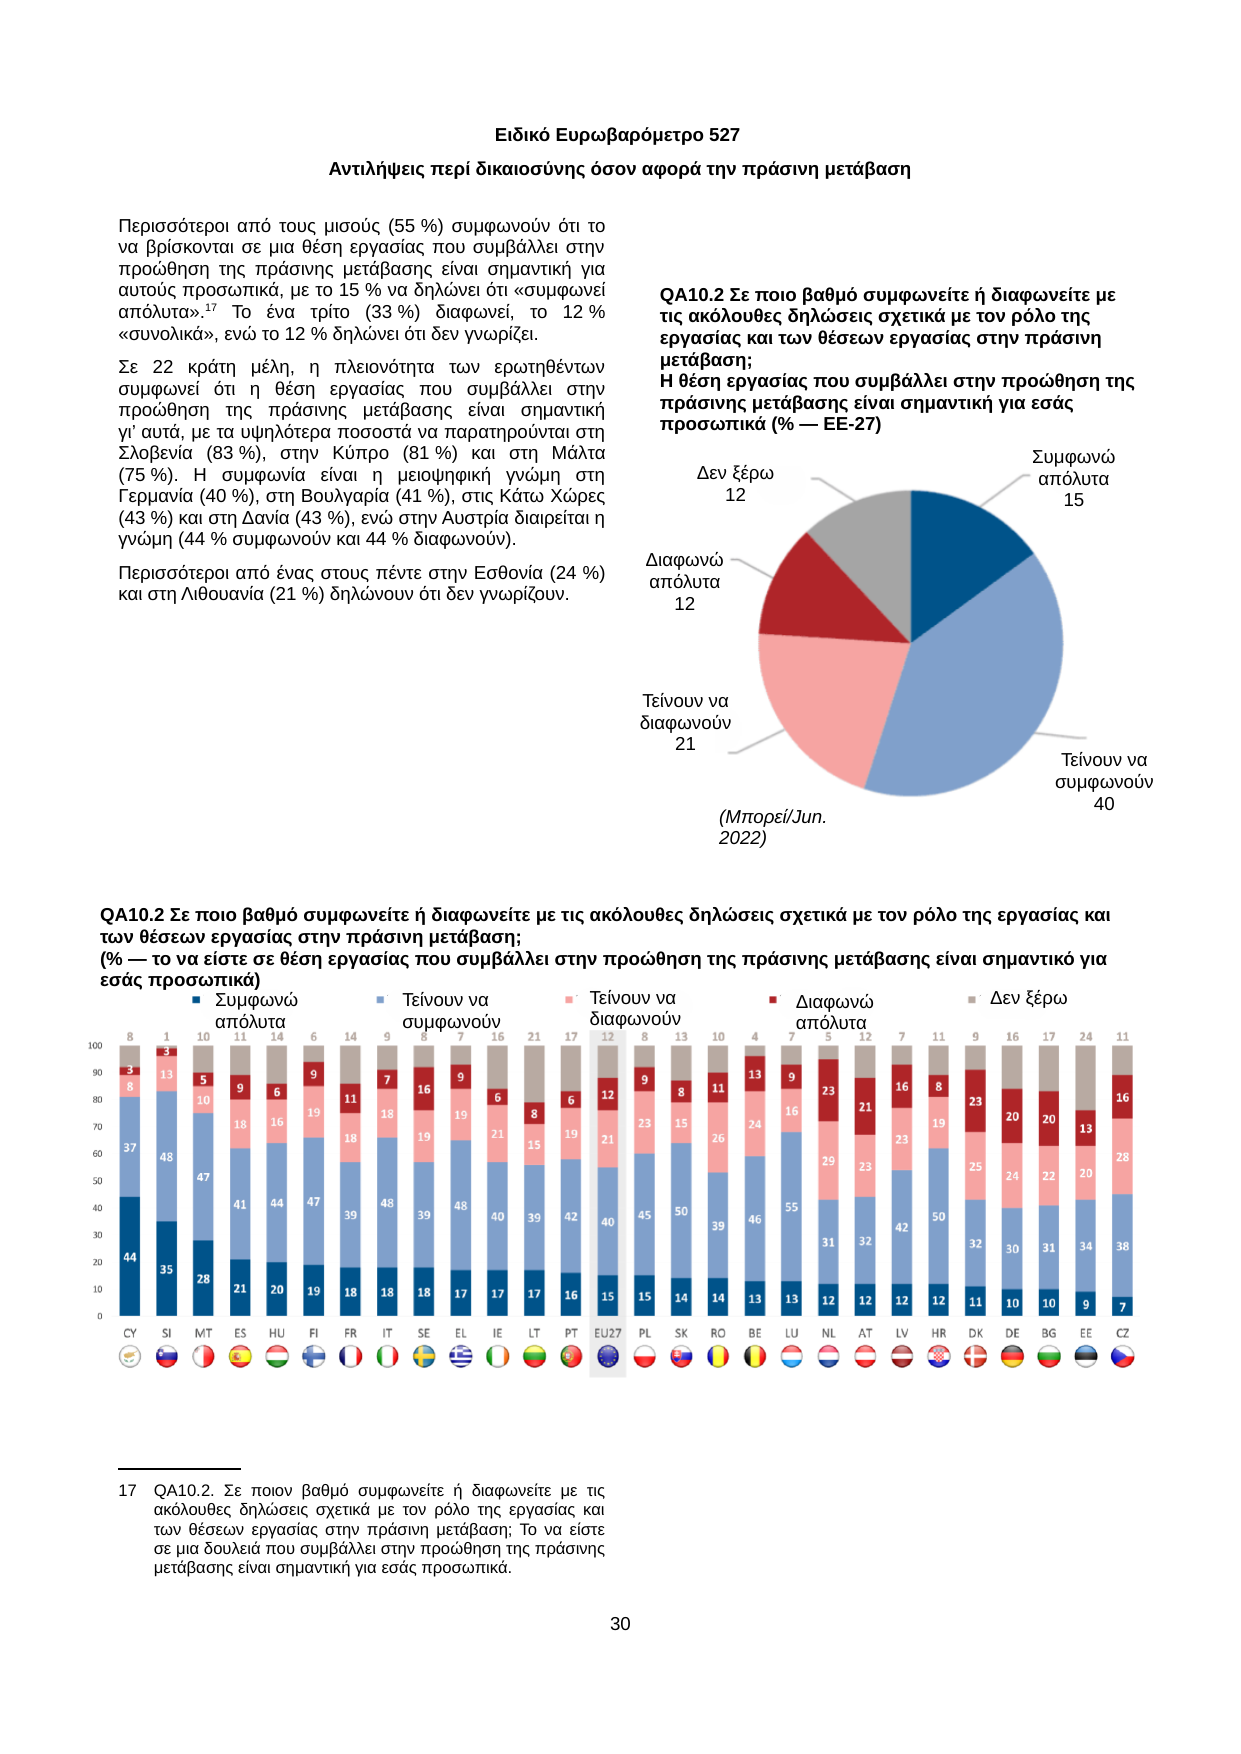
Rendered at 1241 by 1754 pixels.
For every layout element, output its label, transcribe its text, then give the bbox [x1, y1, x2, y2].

text QA10.2. Σε ποιον βαθμό συμφωνείτε ή διαφωνείτε με τις ακόλουθες δηλώσεις σχετικά με τον ρόλο της εργασίας και των θέσεων εργασίας στην πράσινη μετάβαση; Το να είστε σε μια δουλειά που συμβάλλει στην προώθηση της πράσινης μετάβασης είναι σημαντική για εσάς προσωπικά. [118, 1481, 605, 1577]
text Σε 22 κράτη μέλη, η πλειονότητα των ερωτηθέντων συμφωνεί ότι η θέση εργασίας που συμβάλλει στην προώθηση της πράσινης μετάβασης είναι σημαντική γι’ αυτά, με τα υψηλότερα ποσοστά να παρατηρούνται στη Σλοβενία (83 %), στην Κύπρο (81 %) και στη Μάλτα (75 %). Η συμφωνία είναι η μειοψηφική γνώμη στη Γερμανία (40 %), στη Βουλγαρία (41 %), στις Κάτω Χώρες (43 %) και στη Δανία (43 %), ενώ στην Αυστρία διαιρείται η γνώμη (44 % συμφωνούν και 44 % διαφωνούν). [118, 356, 605, 550]
text Περισσότεροι από ένας στους πέντε στην Εσθονία (24 %) και στη Λιθουανία (21 %) δηλώνουν ότι δεν γνωρίζουν. [118, 562, 605, 605]
picture [86, 984, 1140, 1378]
picture [715, 466, 1089, 800]
text Περισσότεροι από τους μισούς (55 %) συμφωνούν ότι το να βρίσκονται σε μια θέση εργασίας που συμβάλλει στην προώθηση της πράσινης μετάβασης είναι σημαντική για αυτούς προσωπικά, με το 15 % να δηλώνει ότι «συμφωνεί απόλυτα». Το ένα τρίτο (33 %) διαφωνεί, το 12 % «συνολικά», ενώ το 12 % δηλώνει ότι δεν γνωρίζει. [118, 214, 605, 344]
